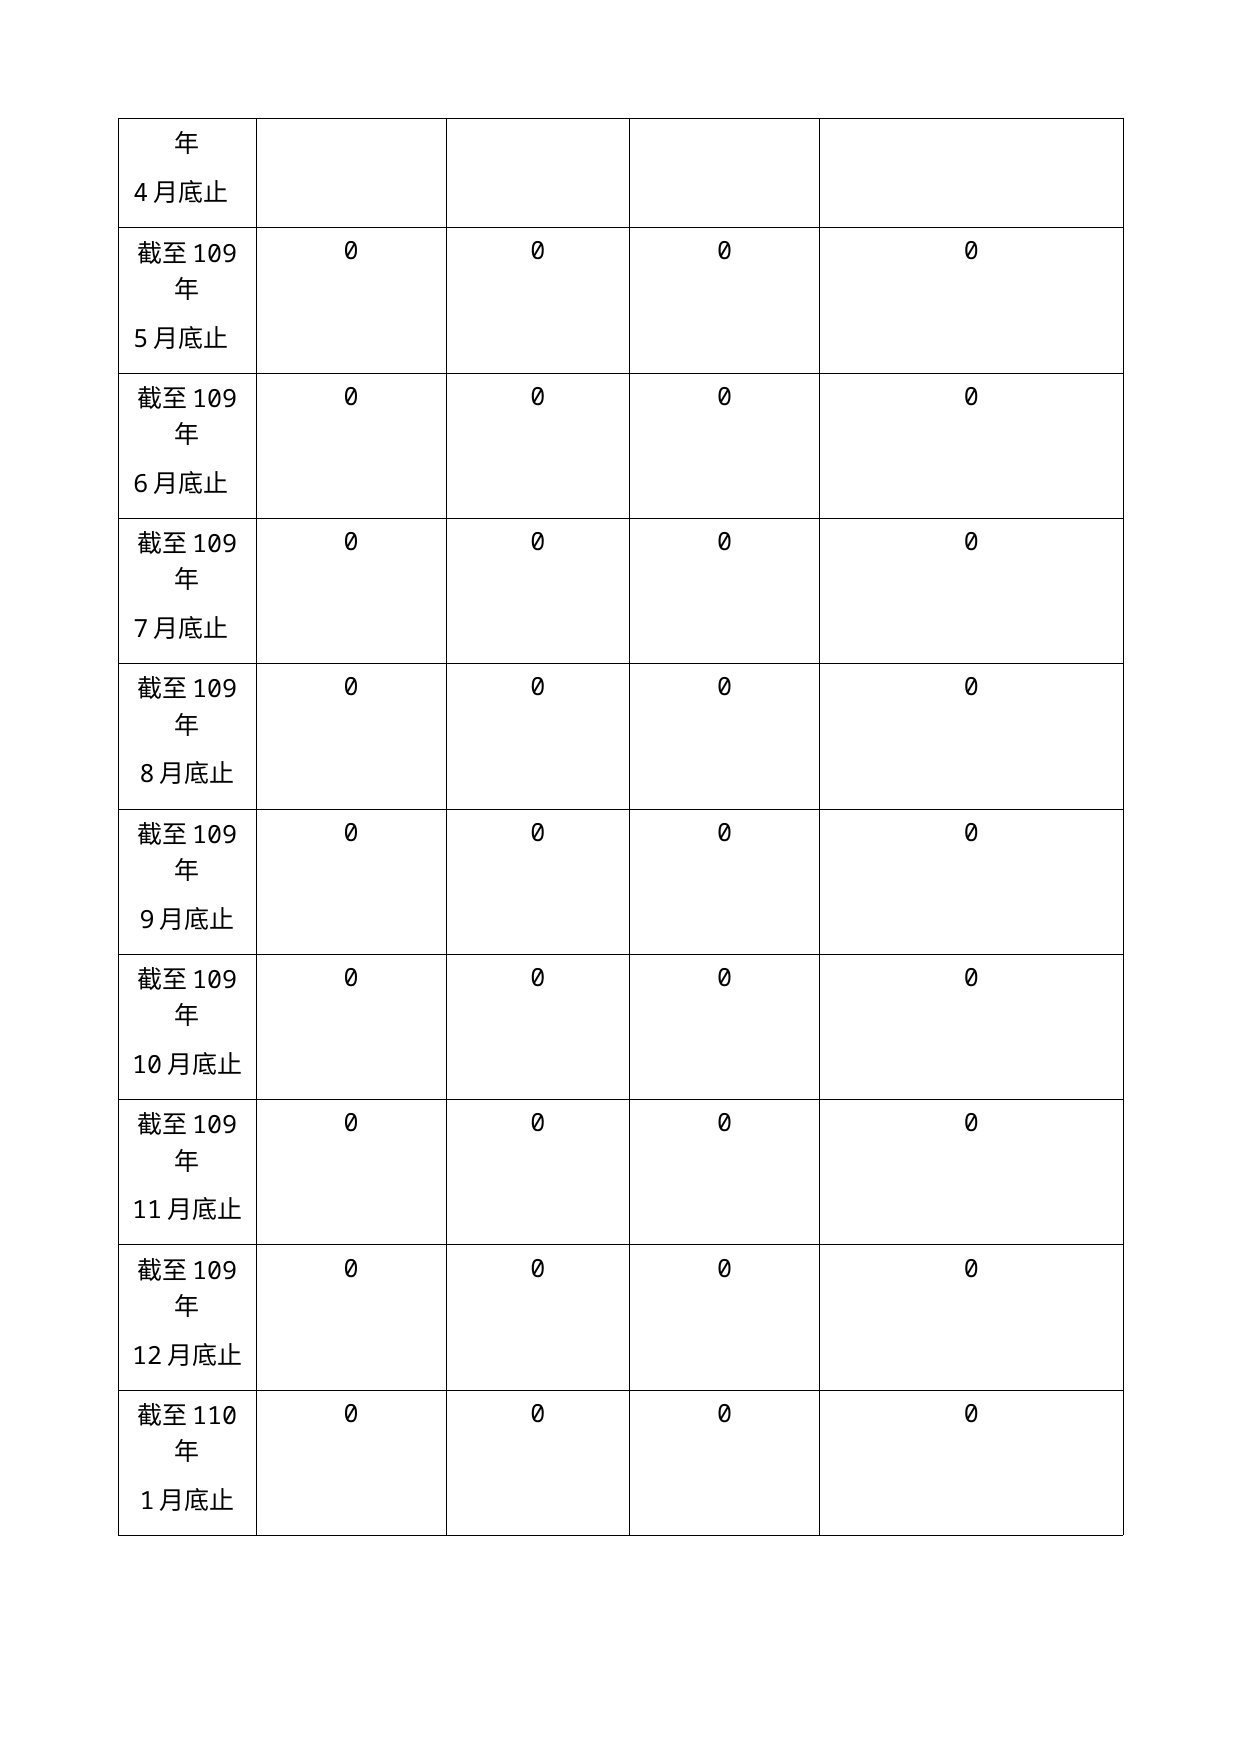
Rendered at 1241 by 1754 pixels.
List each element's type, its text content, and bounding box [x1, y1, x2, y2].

table_cell 截至109年 9月底止 [119, 810, 256, 954]
table_cell 0 [257, 519, 446, 663]
table_cell 0 [447, 955, 629, 1099]
table_cell 0 [447, 228, 629, 372]
table_cell 0 [820, 1245, 1123, 1390]
table_cell 年 4月底止 [119, 119, 256, 227]
table_cell [257, 119, 446, 227]
table_cell 截至109年 8月底止 [119, 664, 256, 808]
table_cell 0 [820, 374, 1123, 518]
table_cell 0 [257, 664, 446, 808]
table_cell 截至109年 11月底止 [119, 1100, 256, 1244]
table_cell 0 [257, 810, 446, 954]
table_cell 0 [820, 519, 1123, 663]
table_cell 截至109年 7月底止 [119, 519, 256, 663]
table_cell 0 [257, 228, 446, 372]
table_cell 0 [447, 519, 629, 663]
table_cell 0 [257, 1391, 446, 1535]
table_cell 0 [257, 1245, 446, 1390]
table_cell 截至109年 5月底止 [119, 228, 256, 372]
table_cell 0 [447, 1245, 629, 1390]
table_cell 0 [820, 664, 1123, 808]
table_cell 截至109年 10月底止 [119, 955, 256, 1099]
table_cell 0 [630, 1391, 819, 1535]
table_cell 0 [630, 664, 819, 808]
table_cell 0 [630, 374, 819, 518]
table_cell [630, 119, 819, 227]
table_cell 0 [630, 955, 819, 1099]
table_cell 0 [630, 810, 819, 954]
table_cell 0 [447, 664, 629, 808]
table_cell 0 [630, 519, 819, 663]
table_cell 0 [447, 810, 629, 954]
table_cell 0 [630, 1100, 819, 1244]
table_cell 0 [447, 1391, 629, 1535]
table_cell 0 [820, 955, 1123, 1099]
table_cell 截至110年 1月底止 [119, 1391, 256, 1535]
table_cell 0 [820, 228, 1123, 372]
table_cell 0 [820, 810, 1123, 954]
table_cell 0 [820, 1391, 1123, 1535]
table_cell 0 [820, 1100, 1123, 1244]
table_cell 0 [257, 955, 446, 1099]
table_cell 0 [630, 1245, 819, 1390]
table_cell [820, 119, 1123, 227]
table_cell 截至109年 6月底止 [119, 374, 256, 518]
table_cell 0 [447, 374, 629, 518]
table_cell 0 [447, 1100, 629, 1244]
table_cell 截至109年 12月底止 [119, 1245, 256, 1390]
table_cell [447, 119, 629, 227]
table_cell 0 [257, 374, 446, 518]
table_cell 0 [257, 1100, 446, 1244]
table_cell 0 [630, 228, 819, 372]
